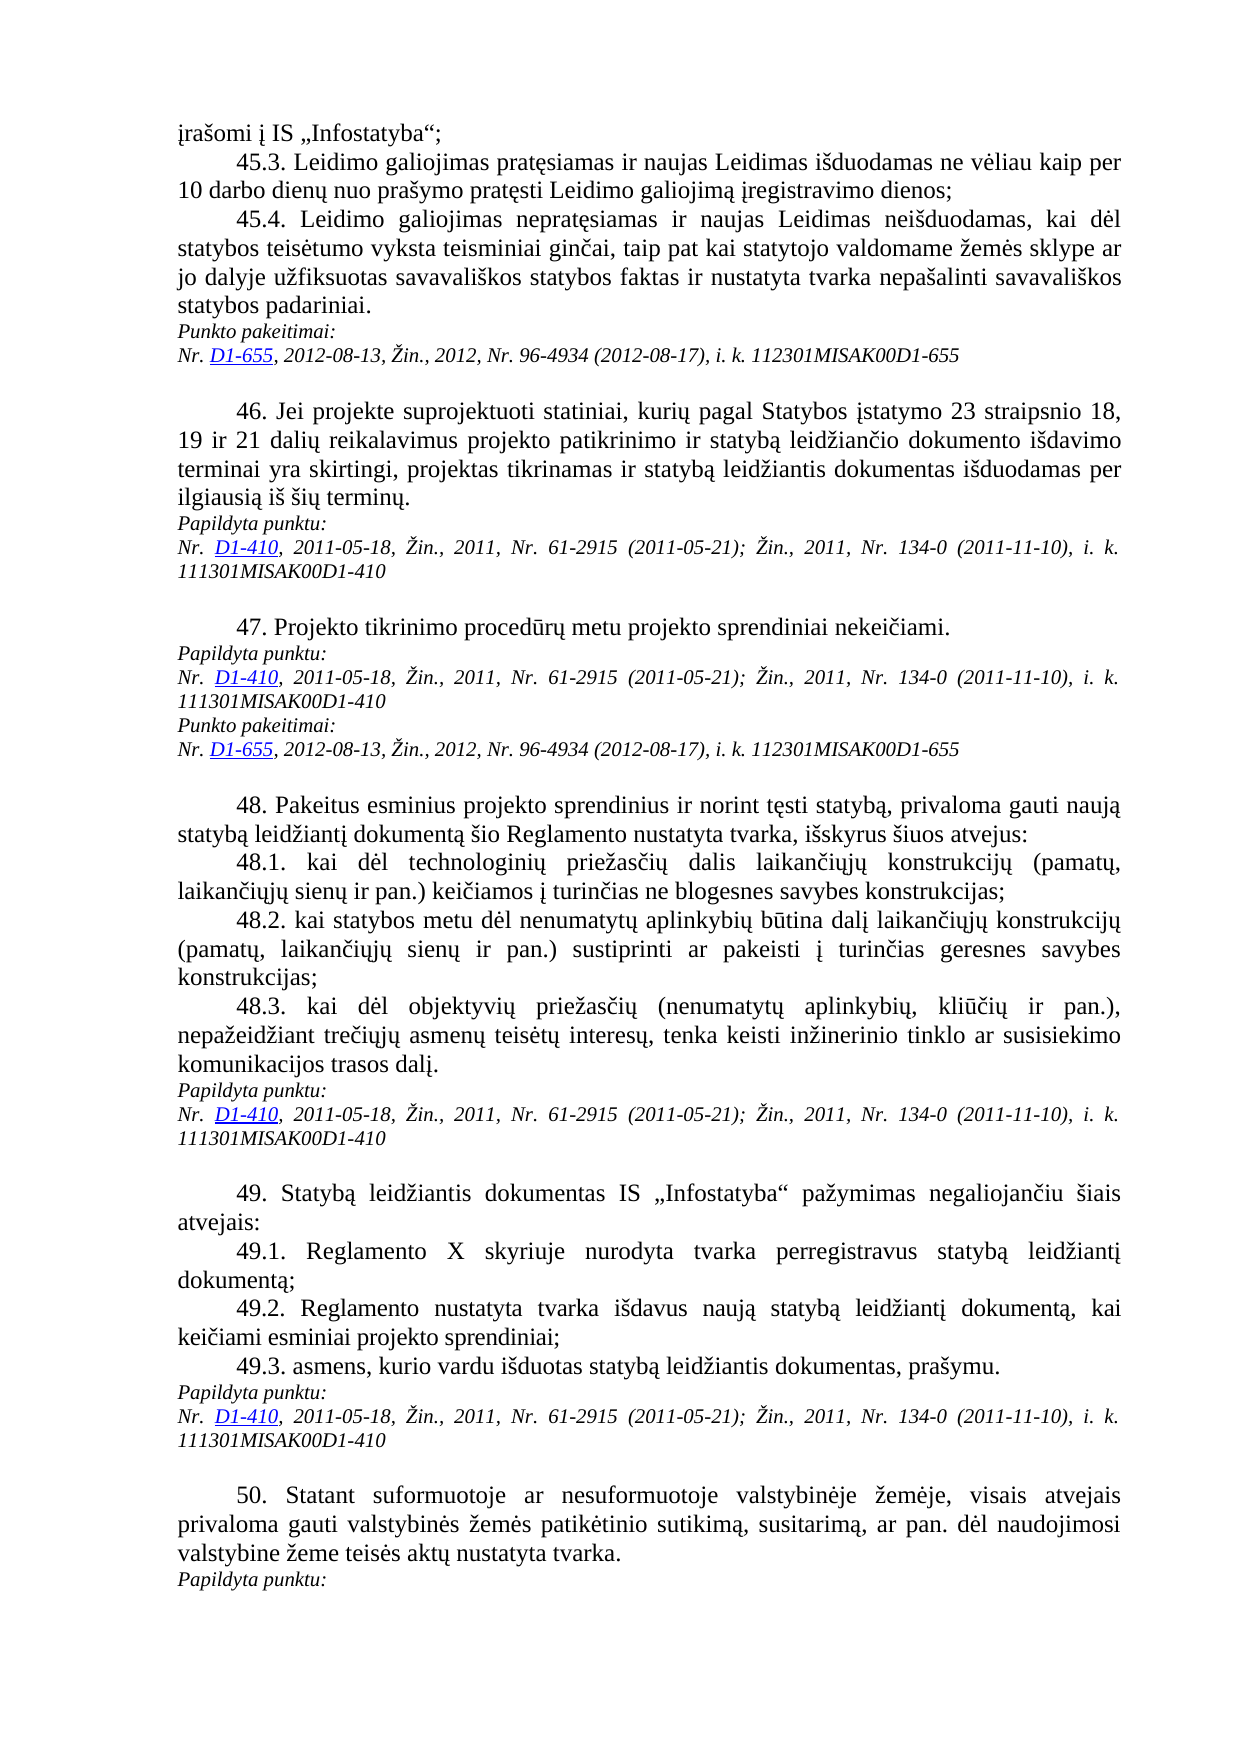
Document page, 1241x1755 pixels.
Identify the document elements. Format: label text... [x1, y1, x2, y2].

text Papildyta punktu: [177, 1380, 1122, 1404]
text 48.3. kai dėl objektyvių priežasčių (nenumatytų aplinkybių, kliūčių ir pan.), nepažeidžiant trečiųjų asmenų teisėtų interesų, tenka keisti inžinerinio tinklo ar susisiekimo komunikacijos trasos dalį. [177, 991, 1122, 1077]
text 49.1. Reglamento X skyriuje nurodyta tvarka perregistravus statybą leidžiantį dokumentą; [177, 1236, 1122, 1293]
text Punkto pakeitimai: [177, 713, 1122, 737]
text Nr. D1-410, 2011-05-18, Žin., 2011, Nr. 61-2915 (2011-05-21); Žin., 2011, Nr. 134-0 (2011-11-10), i. k. 111301MISAK00D1-410 [177, 1102, 1122, 1150]
text 49.2. Reglamento nustatyta tvarka išdavus naują statybą leidžiantį dokumentą, kai keičiami esminiai projekto sprendiniai; [177, 1293, 1122, 1351]
text 49.3. asmens, kurio vardu išduotas statybą leidžiantis dokumentas, prašymu. [177, 1351, 1122, 1380]
text 48.2. kai statybos metu dėl nenumatytų aplinkybių būtina dalį laikančiųjų konstrukcijų (pamatų, laikančiųjų sienų ir pan.) sustiprinti ar pakeisti į turinčias geresnes savybes konstrukcijas; [177, 905, 1122, 991]
text 45.3. Leidimo galiojimas pratęsiamas ir naujas Leidimas išduodamas ne vėliau kaip per 10 darbo dienų nuo prašymo pratęsti Leidimo galiojimą įregistravimo dienos; [177, 147, 1122, 204]
text 48.1. kai dėl technologinių priežasčių dalis laikančiųjų konstrukcijų (pamatų, laikančiųjų sienų ir pan.) keičiamos į turinčias ne blogesnes savybes konstrukcijas; [177, 847, 1122, 905]
text įrašomi į IS „Infostatyba“; [177, 118, 1122, 147]
text Nr. D1-410, 2011-05-18, Žin., 2011, Nr. 61-2915 (2011-05-21); Žin., 2011, Nr. 134-0 (2011-11-10), i. k. 111301MISAK00D1-410 [177, 535, 1122, 583]
text Papildyta punktu: [177, 511, 1122, 535]
text 48. Pakeitus esminius projekto sprendinius ir norint tęsti statybą, privaloma gauti naują statybą leidžiantį dokumentą šio Reglamento nustatyta tvarka, išskyrus šiuos atvejus: [177, 790, 1122, 847]
text Nr. D1-410, 2011-05-18, Žin., 2011, Nr. 61-2915 (2011-05-21); Žin., 2011, Nr. 134-0 (2011-11-10), i. k. 111301MISAK00D1-410 [177, 665, 1122, 713]
text Papildyta punktu: [177, 1567, 1122, 1591]
text 50. Statant suformuotoje ar nesuformuotoje valstybinėje žemėje, visais atvejais privaloma gauti valstybinės žemės patikėtinio sutikimą, susitarimą, ar pan. dėl naudojimosi valstybine žeme teisės aktų nustatyta tvarka. [177, 1481, 1122, 1567]
text Punkto pakeitimai: [177, 319, 1122, 343]
text Papildyta punktu: [177, 641, 1122, 665]
text Nr. D1-655, 2012-08-13, Žin., 2012, Nr. 96-4934 (2012-08-17), i. k. 112301MISAK00D1-655 [177, 343, 1122, 367]
text 46. Jei projekte suprojektuoti statiniai, kurių pagal Statybos įstatymo 23 straipsnio 18, 19 ir 21 dalių reikalavimus projekto patikrinimo ir statybą leidžiančio dokumento išdavimo terminai yra skirtingi, projektas tikrinamas ir statybą leidžiantis dokumentas išduodamas per ilgiausią iš šių terminų. [177, 396, 1122, 511]
text 47. Projekto tikrinimo procedūrų metu projekto sprendiniai nekeičiami. [177, 612, 1122, 641]
text 45.4. Leidimo galiojimas nepratęsiamas ir naujas Leidimas neišduodamas, kai dėl statybos teisėtumo vyksta teisminiai ginčai, taip pat kai statytojo valdomame žemės sklype ar jo dalyje užfiksuotas savavališkos statybos faktas ir nustatyta tvarka nepašalinti savavališkos statybos padariniai. [177, 204, 1122, 319]
text Nr. D1-410, 2011-05-18, Žin., 2011, Nr. 61-2915 (2011-05-21); Žin., 2011, Nr. 134-0 (2011-11-10), i. k. 111301MISAK00D1-410 [177, 1404, 1122, 1452]
text 49. Statybą leidžiantis dokumentas IS „Infostatyba“ pažymimas negaliojančiu šiais atvejais: [177, 1178, 1122, 1236]
text Papildyta punktu: [177, 1077, 1122, 1102]
text Nr. D1-655, 2012-08-13, Žin., 2012, Nr. 96-4934 (2012-08-17), i. k. 112301MISAK00D1-655 [177, 737, 1122, 761]
